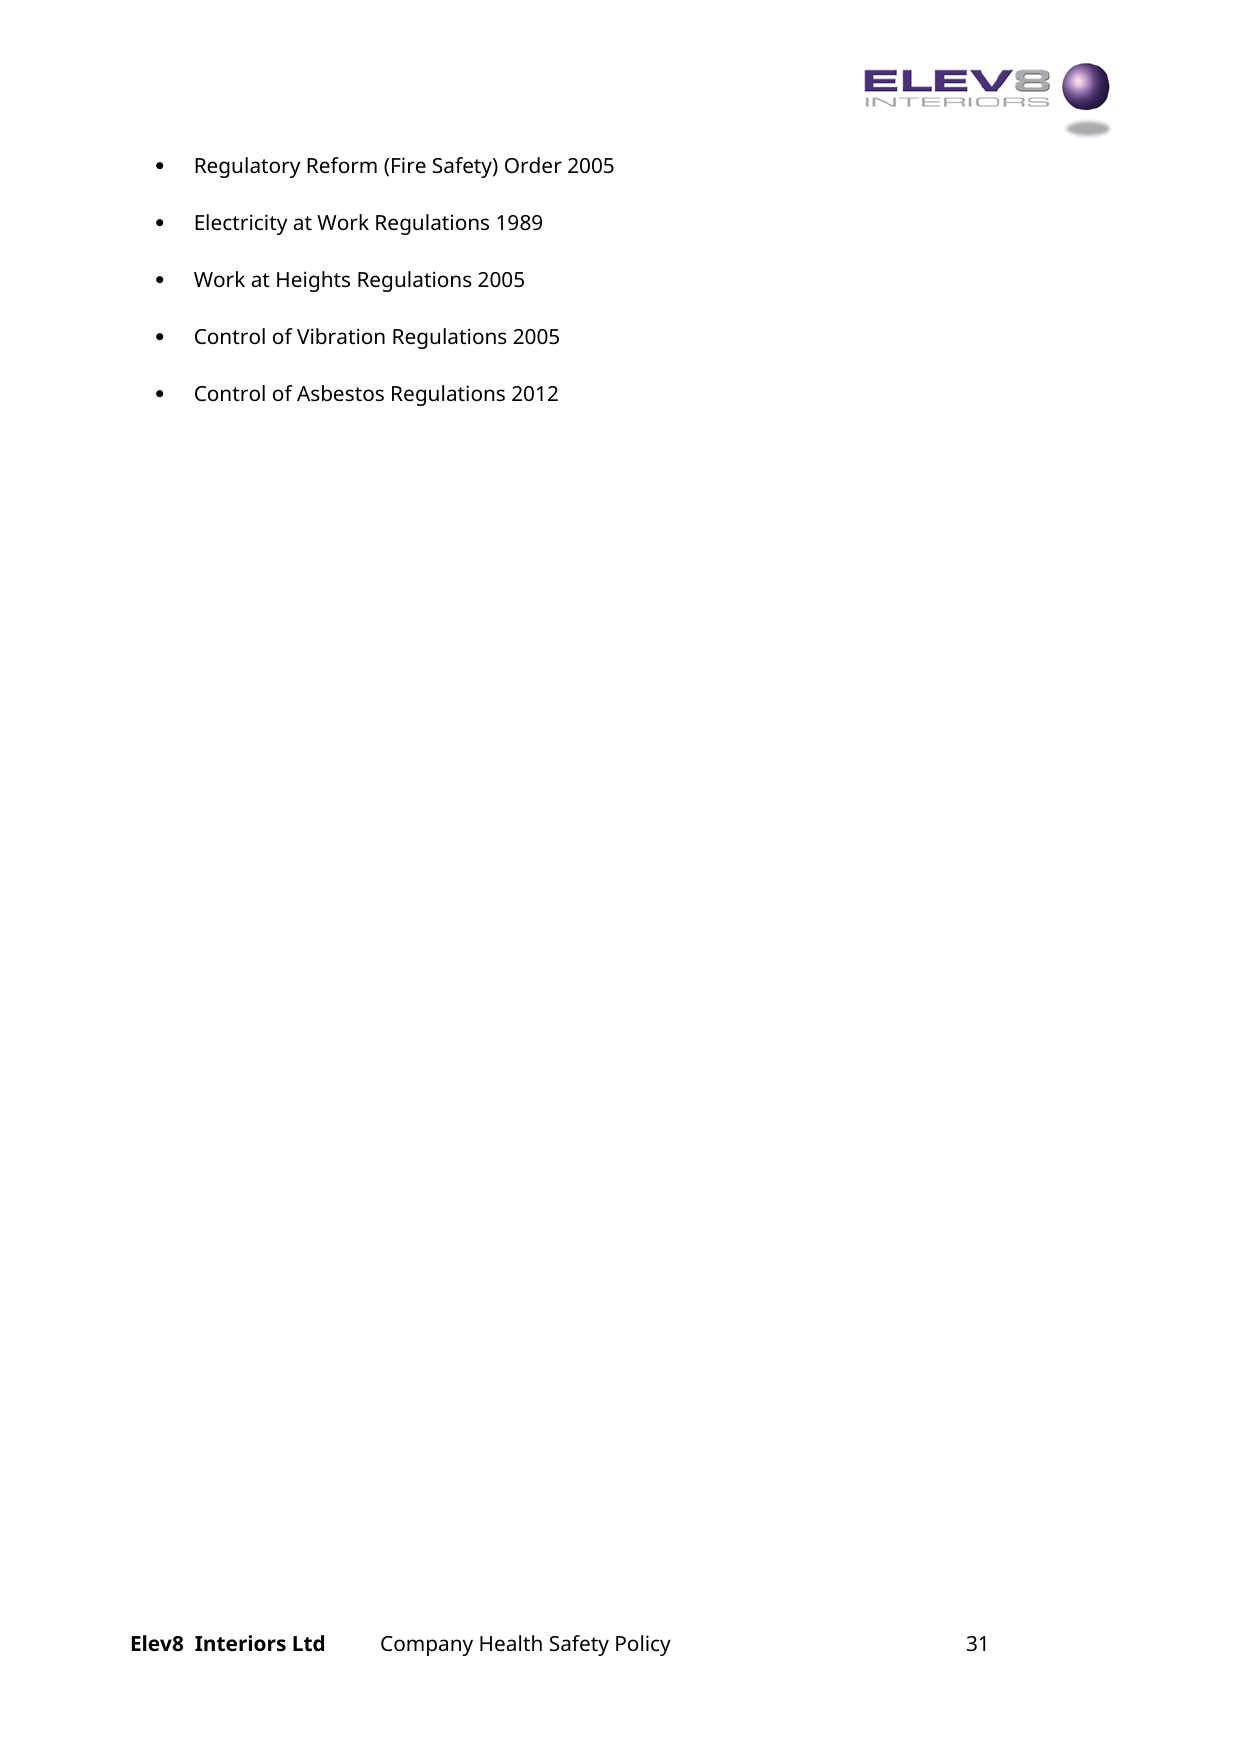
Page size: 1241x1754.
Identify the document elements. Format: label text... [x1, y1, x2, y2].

list Regulatory Reform (Fire Safety) Order 2005 [156, 151, 1122, 180]
list Control of Asbestos Regulations 2012 [156, 379, 1122, 407]
list Control of Vibration Regulations 2005 [156, 322, 1122, 350]
list Work at Heights Regulations 2005 [156, 265, 1122, 293]
list Electricity at Work Regulations 1989 [156, 208, 1122, 237]
